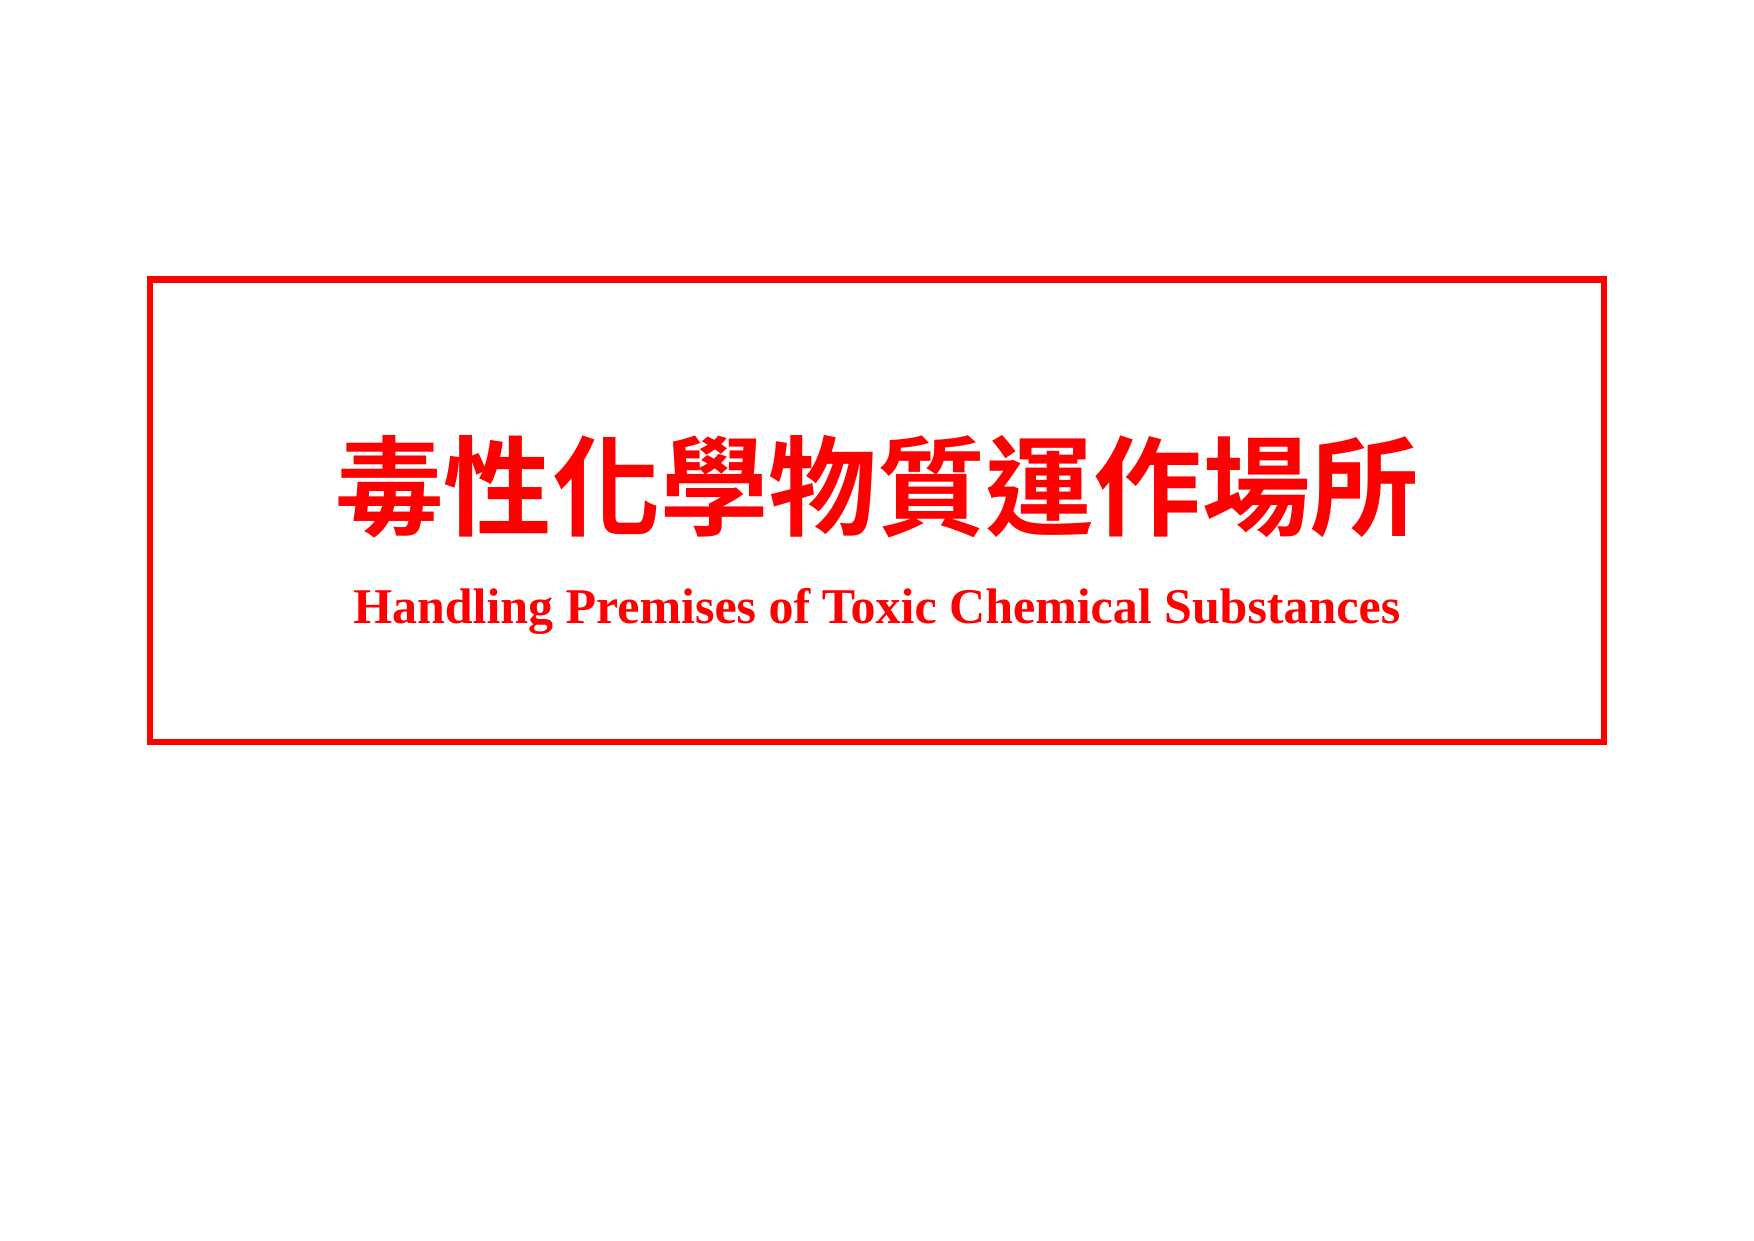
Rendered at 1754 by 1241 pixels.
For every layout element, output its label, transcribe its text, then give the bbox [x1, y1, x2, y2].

table_header 毒性化學物質運作場所 Handling Premises of Toxic Chemical Substances [153, 283, 1601, 739]
